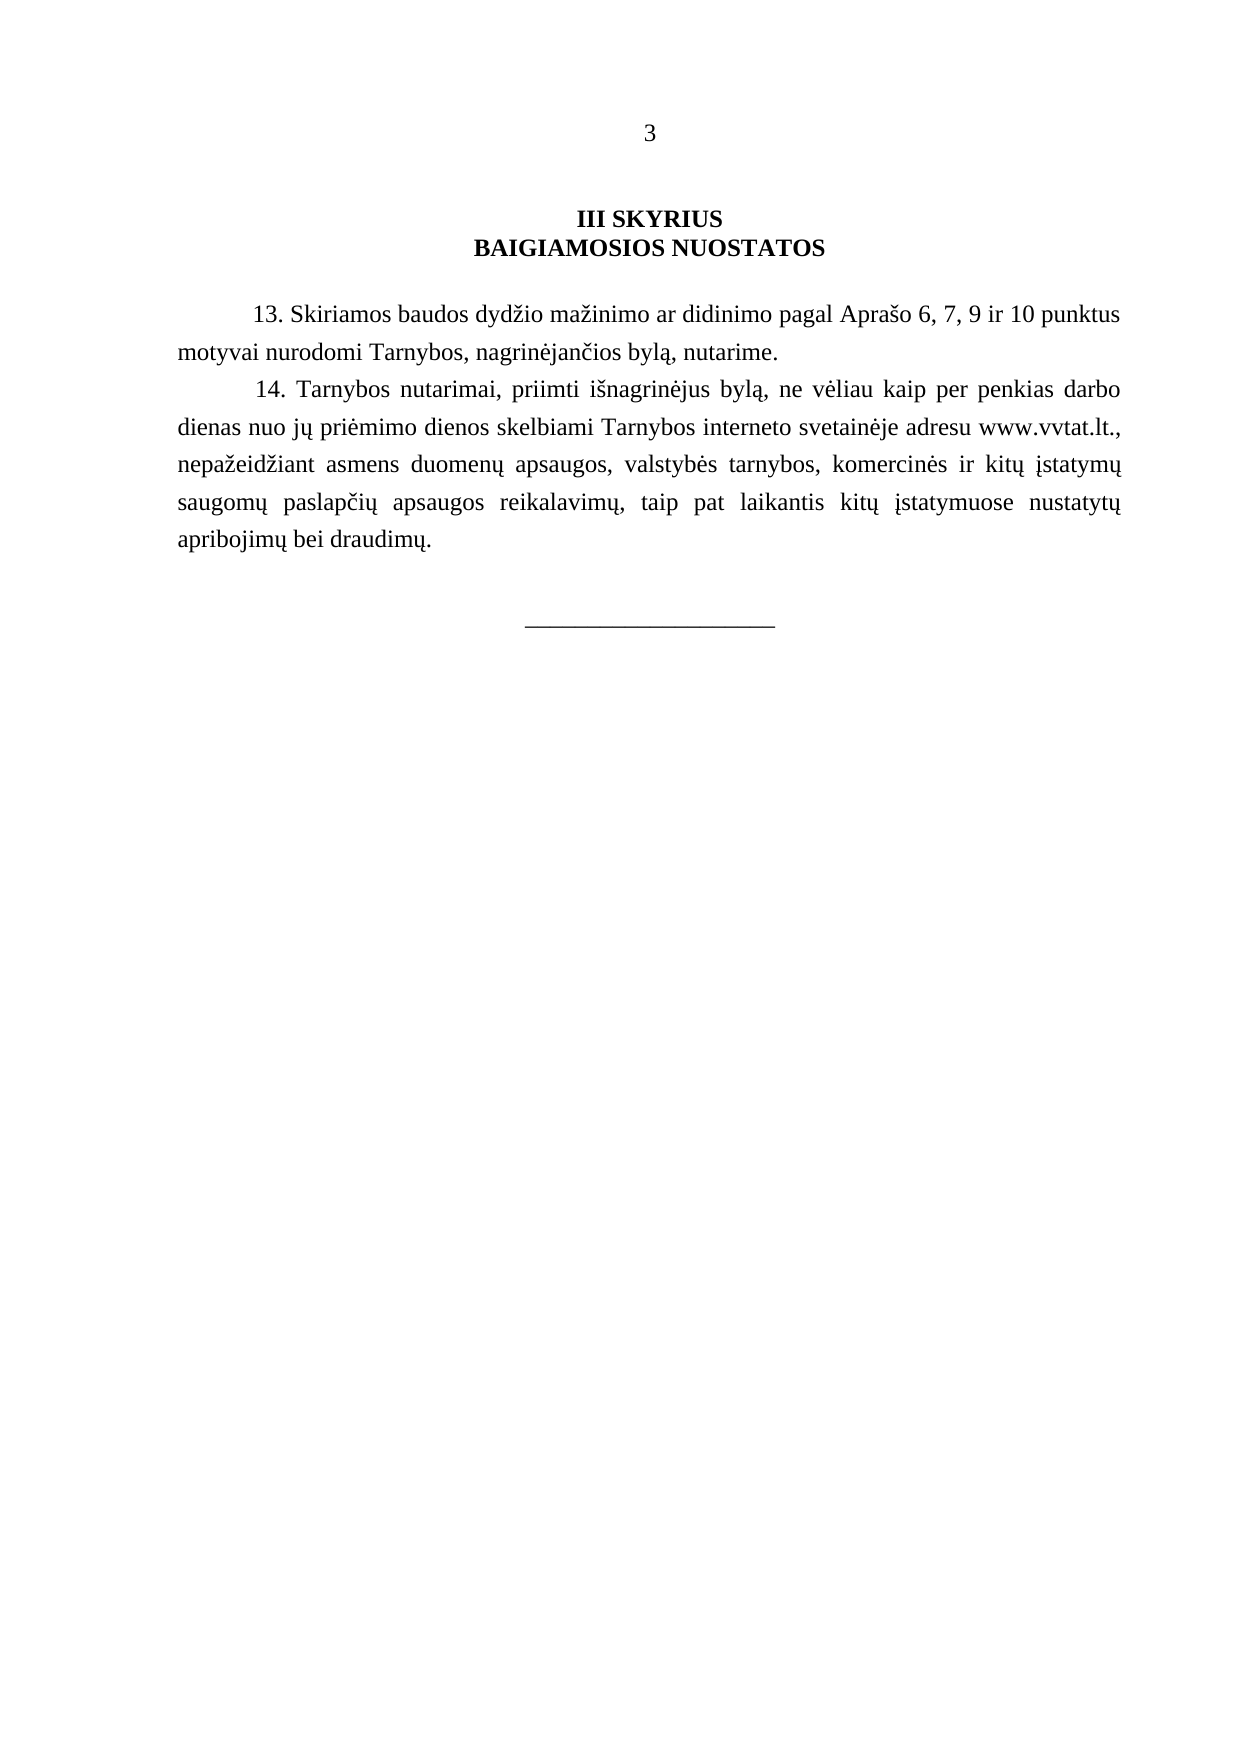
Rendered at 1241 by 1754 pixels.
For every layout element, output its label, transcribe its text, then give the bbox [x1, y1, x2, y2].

text –––––––––––––––––––– [177, 611, 1122, 639]
text III SKYRIUS [177, 204, 1122, 233]
text BAIGIAMOSIOS NUOSTATOS [177, 233, 1122, 262]
text 14. Tarnybos nutarimai, priimti išnagrinėjus bylą, ne vėliau kaip per penkias darbo dienas nuo jų priėmimo dienos skelbiami Tarnybos interneto svetainėje adresu www.vvtat.lt., nepažeidžiant asmens duomenų apsaugos, valstybės tarnybos, komercinės ir kitų įstatymų saugomų paslapčių apsaugos reikalavimų, taip pat laikantis kitų įstatymuose nustatytų apribojimų bei draudimų. [177, 366, 1122, 553]
text 13. Skiriamos baudos dydžio mažinimo ar didinimo pagal Aprašo 6, 7, 9 ir 10 punktus motyvai nurodomi Tarnybos, nagrinėjančios bylą, nutarime. [177, 291, 1122, 366]
